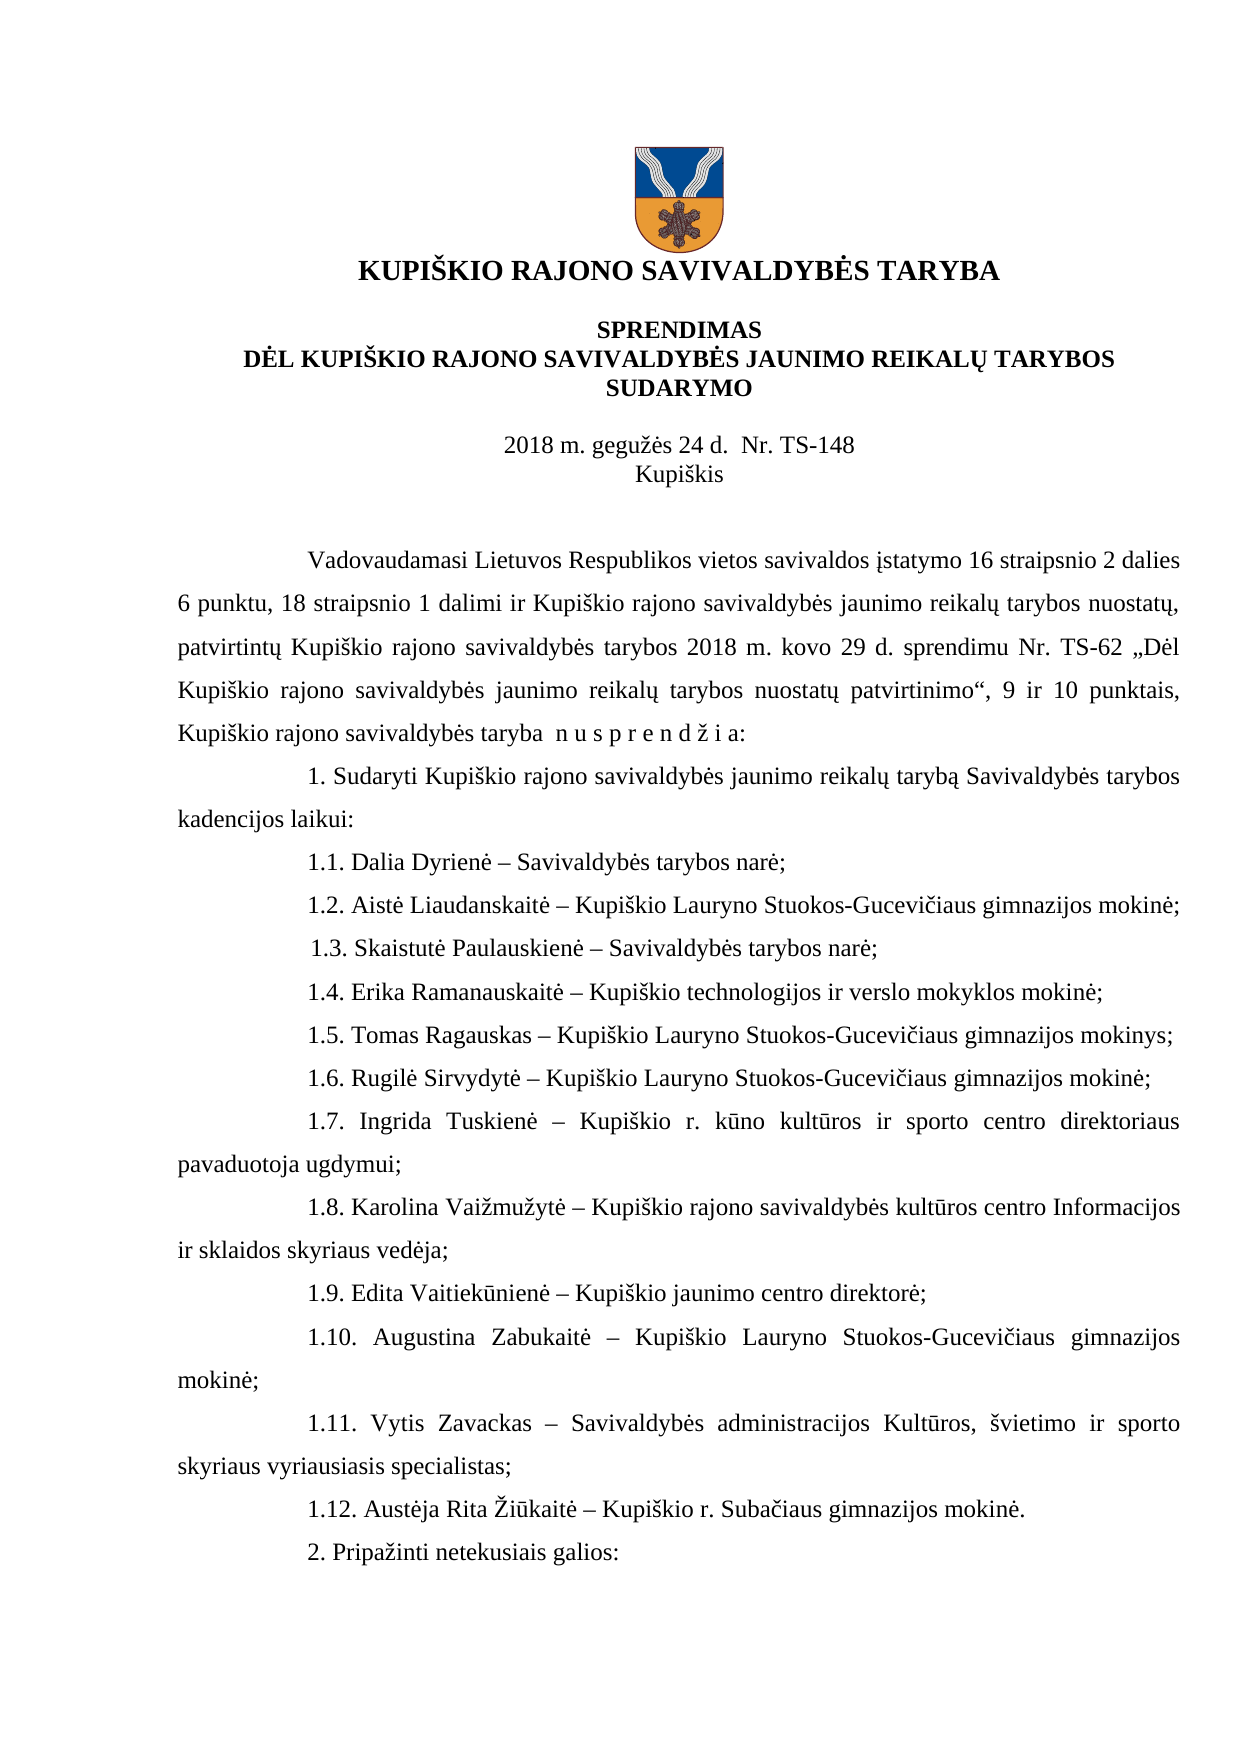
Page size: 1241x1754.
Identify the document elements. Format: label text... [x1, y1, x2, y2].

text 1.12. Austėja Rita Žiūkaitė – Kupiškio r. Subačiaus gimnazijos mokinė. [177, 1494, 1181, 1523]
text 1.2. Aistė Liaudanskaitė – Kupiškio Lauryno Stuokos-Gucevičiaus gimnazijos mokinė; [177, 890, 1181, 919]
text 1.10. Augustina Zabukaitė – Kupiškio Lauryno Stuokos-Gucevičiaus gimnazijos mokinė; [177, 1322, 1181, 1393]
text 1.6. Rugilė Sirvydytė – Kupiškio Lauryno Stuokos-Gucevičiaus gimnazijos mokinė; [177, 1063, 1181, 1092]
text Vadovaudamasi Lietuvos Respublikos vietos savivaldos įstatymo 16 straipsnio 2 dalies 6 punktu, 18 straipsnio 1 dalimi ir Kupiškio rajono savivaldybės jaunimo reikalų tarybos nuostatų, patvirtintų Kupiškio rajono savivaldybės tarybos 2018 m. kovo 29 d. sprendimu Nr. TS-62 „Dėl Kupiškio rajono savivaldybės jaunimo reikalų tarybos nuostatų patvirtinimo“, 9 ir 10 punktais, Kupiškio rajono savivaldybės taryba n u s p r e n d ž i a: [177, 545, 1181, 747]
text Kupiškis [177, 459, 1181, 488]
text 1.1. Dalia Dyrienė – Savivaldybės tarybos narė; [177, 847, 1181, 876]
text SPRENDIMAS [177, 315, 1181, 344]
text 2. Pripažinti netekusiais galios: [177, 1537, 1181, 1566]
text 1.11. Vytis Zavackas – Savivaldybės administracijos Kultūros, švietimo ir sporto skyriaus vyriausiasis specialistas; [177, 1408, 1181, 1480]
text KUPIŠKIO RAJONO SAVIVALDYBĖS TARYBA [177, 253, 1181, 287]
text 1.7. Ingrida Tuskienė – Kupiškio r. kūno kultūros ir sporto centro direktoriaus pavaduotoja ugdymui; [177, 1106, 1181, 1178]
text 2018 m. gegužės 24 d. Nr. TS-148 [177, 430, 1181, 459]
text 1.8. Karolina Vaižmužytė – Kupiškio rajono savivaldybės kultūros centro Informacijos ir sklaidos skyriaus vedėja; [177, 1192, 1181, 1264]
text DĖL KUPIŠKIO RAJONO SAVIVALDYBĖS JAUNIMO REIKALŲ TARYBOS SUDARYMO [177, 344, 1181, 402]
text 1.3. Skaistutė Paulauskienė – Savivaldybės tarybos narė; [177, 933, 1181, 962]
text 1.5. Tomas Ragauskas – Kupiškio Lauryno Stuokos-Gucevičiaus gimnazijos mokinys; [177, 1020, 1181, 1048]
text 1.4. Erika Ramanauskaitė – Kupiškio technologijos ir verslo mokyklos mokinė; [177, 977, 1181, 1005]
text 1.9. Edita Vaitiekūnienė – Kupiškio jaunimo centro direktorė; [177, 1278, 1181, 1307]
text 1. Sudaryti Kupiškio rajono savivaldybės jaunimo reikalų tarybą Savivaldybės tarybos kadencijos laikui: [177, 761, 1181, 833]
